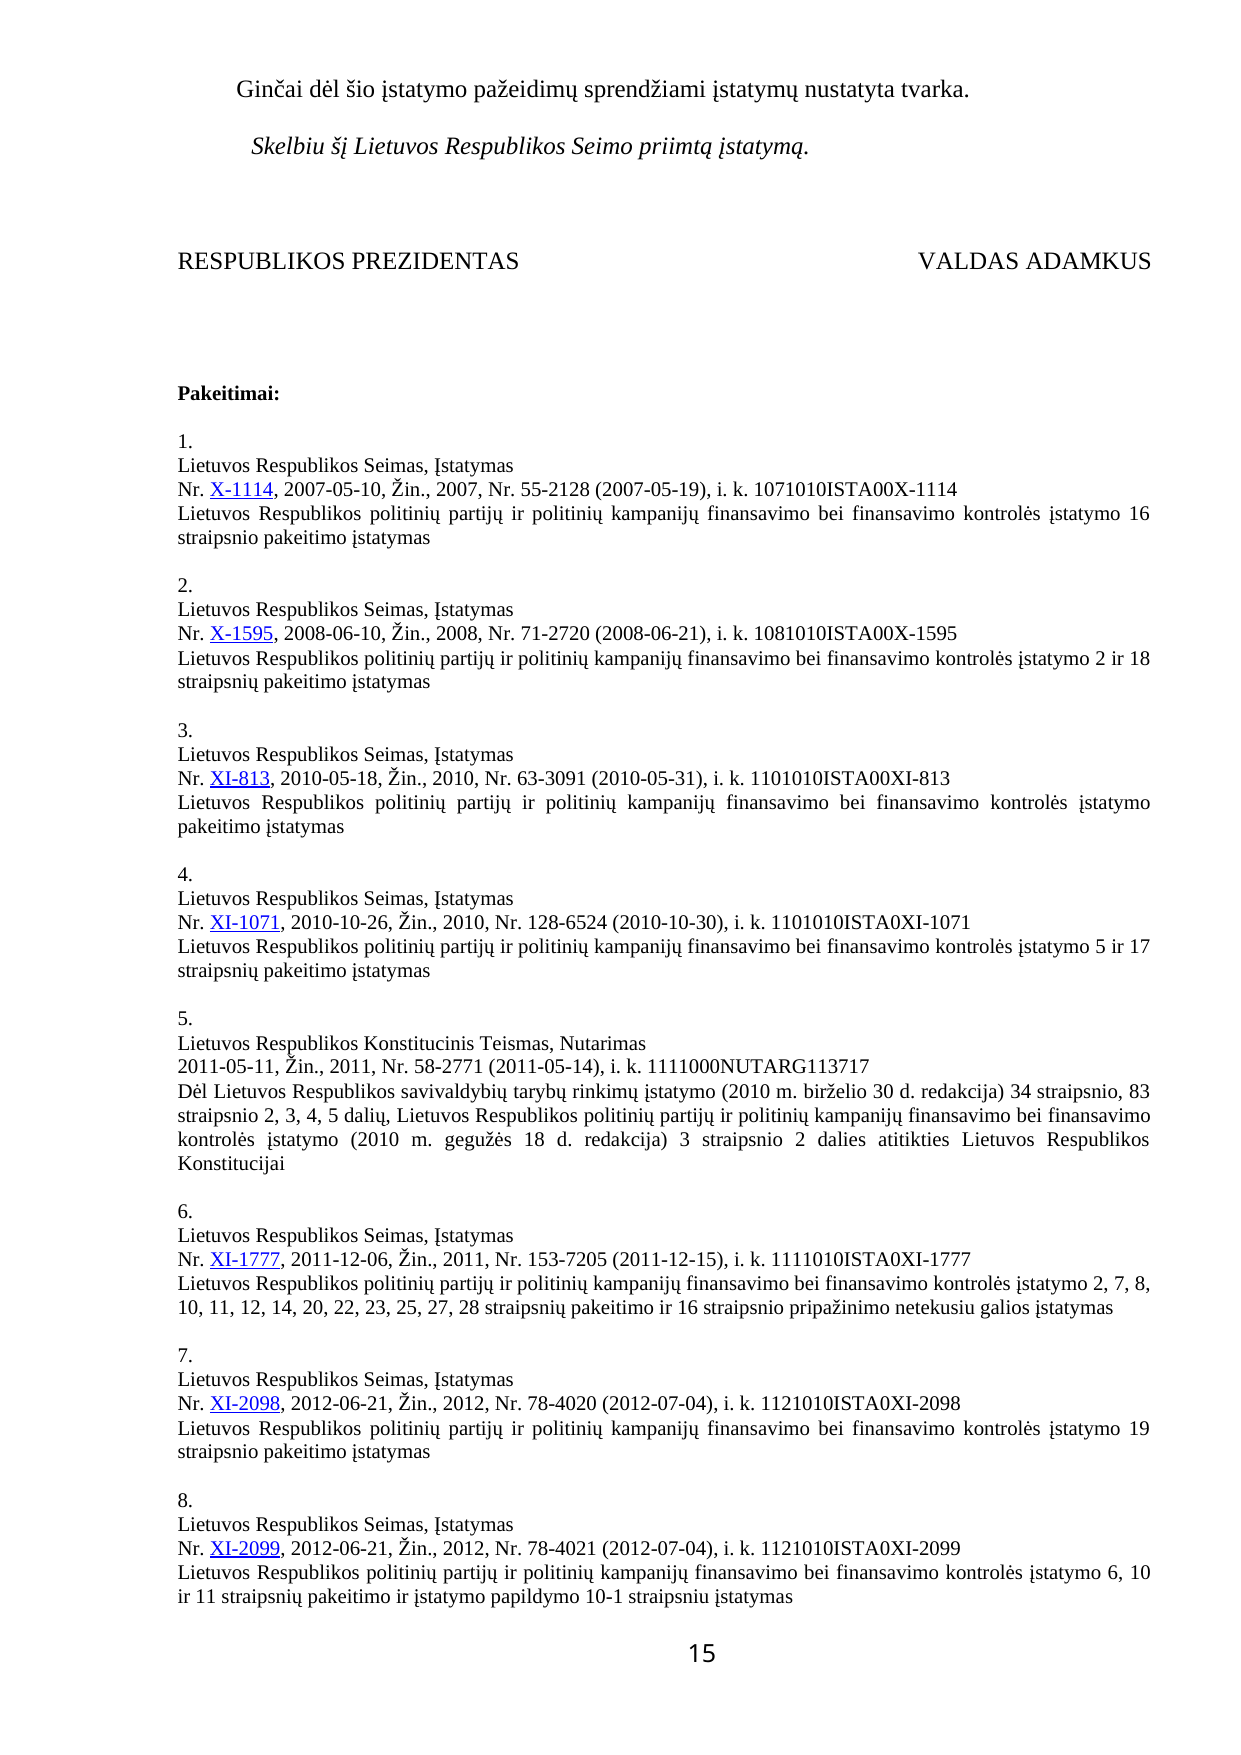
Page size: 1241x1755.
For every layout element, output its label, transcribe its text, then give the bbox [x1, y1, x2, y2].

text Nr. XI-2098, 2012-06-21, Žin., 2012, Nr. 78-4020 (2012-07-04), i. k. 1121010ISTA0XI-2098 [177, 1391, 1152, 1415]
text Lietuvos Respublikos politinių partijų ir politinių kampanijų finansavimo bei finansavimo kontrolės įstatymo 19 straipsnio pakeitimo įstatymas [177, 1415, 1152, 1463]
text Lietuvos Respublikos politinių partijų ir politinių kampanijų finansavimo bei finansavimo kontrolės įstatymo 2, 7, 8, 10, 11, 12, 14, 20, 22, 23, 25, 27, 28 straipsnių pakeitimo ir 16 straipsnio pripažinimo netekusiu galios įstatymas [177, 1271, 1152, 1319]
text Nr. XI-1777, 2011-12-06, Žin., 2011, Nr. 153-7205 (2011-12-15), i. k. 1111010ISTA0XI-1777 [177, 1247, 1152, 1271]
text Lietuvos Respublikos Konstitucinis Teismas, Nutarimas [177, 1030, 1152, 1054]
text Dėl Lietuvos Respublikos savivaldybių tarybų rinkimų įstatymo (2010 m. birželio 30 d. redakcija) 34 straipsnio, 83 straipsnio 2, 3, 4, 5 dalių, Lietuvos Respublikos politinių partijų ir politinių kampanijų finansavimo bei finansavimo kontrolės įstatymo (2010 m. gegužės 18 d. redakcija) 3 straipsnio 2 dalies atitikties Lietuvos Respublikos Konstitucijai [177, 1078, 1152, 1175]
text 2. [177, 573, 1152, 597]
text 1. [177, 429, 1152, 453]
text Skelbiu šį Lietuvos Respublikos Seimo priimtą įstatymą. [177, 131, 1152, 160]
text 4. [177, 862, 1152, 886]
text 5. [177, 1006, 1152, 1030]
text Lietuvos Respublikos Seimas, Įstatymas [177, 742, 1152, 766]
text 8. [177, 1488, 1152, 1512]
text Nr. XI-813, 2010-05-18, Žin., 2010, Nr. 63-3091 (2010-05-31), i. k. 1101010ISTA00XI-813 [177, 766, 1152, 790]
text 6. [177, 1199, 1152, 1223]
text Lietuvos Respublikos politinių partijų ir politinių kampanijų finansavimo bei finansavimo kontrolės įstatymo 2 ir 18 straipsnių pakeitimo įstatymas [177, 645, 1152, 693]
text 7. [177, 1343, 1152, 1367]
text Lietuvos Respublikos politinių partijų ir politinių kampanijų finansavimo bei finansavimo kontrolės įstatymo 6, 10 ir 11 straipsnių pakeitimo ir įstatymo papildymo 10-1 straipsniu įstatymas [177, 1560, 1152, 1608]
text Lietuvos Respublikos politinių partijų ir politinių kampanijų finansavimo bei finansavimo kontrolės įstatymo 5 ir 17 straipsnių pakeitimo įstatymas [177, 934, 1152, 982]
text Lietuvos Respublikos Seimas, Įstatymas [177, 453, 1152, 477]
text Lietuvos Respublikos Seimas, Įstatymas [177, 1367, 1152, 1391]
text Lietuvos Respublikos politinių partijų ir politinių kampanijų finansavimo bei finansavimo kontrolės įstatymo pakeitimo įstatymas [177, 790, 1152, 838]
text 2011-05-11, Žin., 2011, Nr. 58-2771 (2011-05-14), i. k. 1111000NUTARG113717 [177, 1054, 1152, 1078]
text Lietuvos Respublikos politinių partijų ir politinių kampanijų finansavimo bei finansavimo kontrolės įstatymo 16 straipsnio pakeitimo įstatymas [177, 501, 1152, 549]
text 3. [177, 718, 1152, 742]
text Ginčai dėl šio įstatymo pažeidimų sprendžiami įstatymų nustatyta tvarka. [177, 74, 1152, 103]
text Pakeitimai: [177, 381, 1152, 405]
text Nr. XI-2099, 2012-06-21, Žin., 2012, Nr. 78-4021 (2012-07-04), i. k. 1121010ISTA0XI-2099 [177, 1536, 1152, 1560]
text Lietuvos Respublikos Seimas, Įstatymas [177, 597, 1152, 621]
text Nr. X-1595, 2008-06-10, Žin., 2008, Nr. 71-2720 (2008-06-21), i. k. 1081010ISTA00X-1595 [177, 621, 1152, 645]
text Lietuvos Respublikos Seimas, Įstatymas [177, 1512, 1152, 1536]
text Lietuvos Respublikos Seimas, Įstatymas [177, 1223, 1152, 1247]
text RESPUBLIKOS PREZIDENTAS VALDAS ADAMKUS [177, 246, 1152, 275]
text Nr. X-1114, 2007-05-10, Žin., 2007, Nr. 55-2128 (2007-05-19), i. k. 1071010ISTA00X-1114 [177, 477, 1152, 501]
text Nr. XI-1071, 2010-10-26, Žin., 2010, Nr. 128-6524 (2010-10-30), i. k. 1101010ISTA0XI-1071 [177, 910, 1152, 934]
text Lietuvos Respublikos Seimas, Įstatymas [177, 886, 1152, 910]
